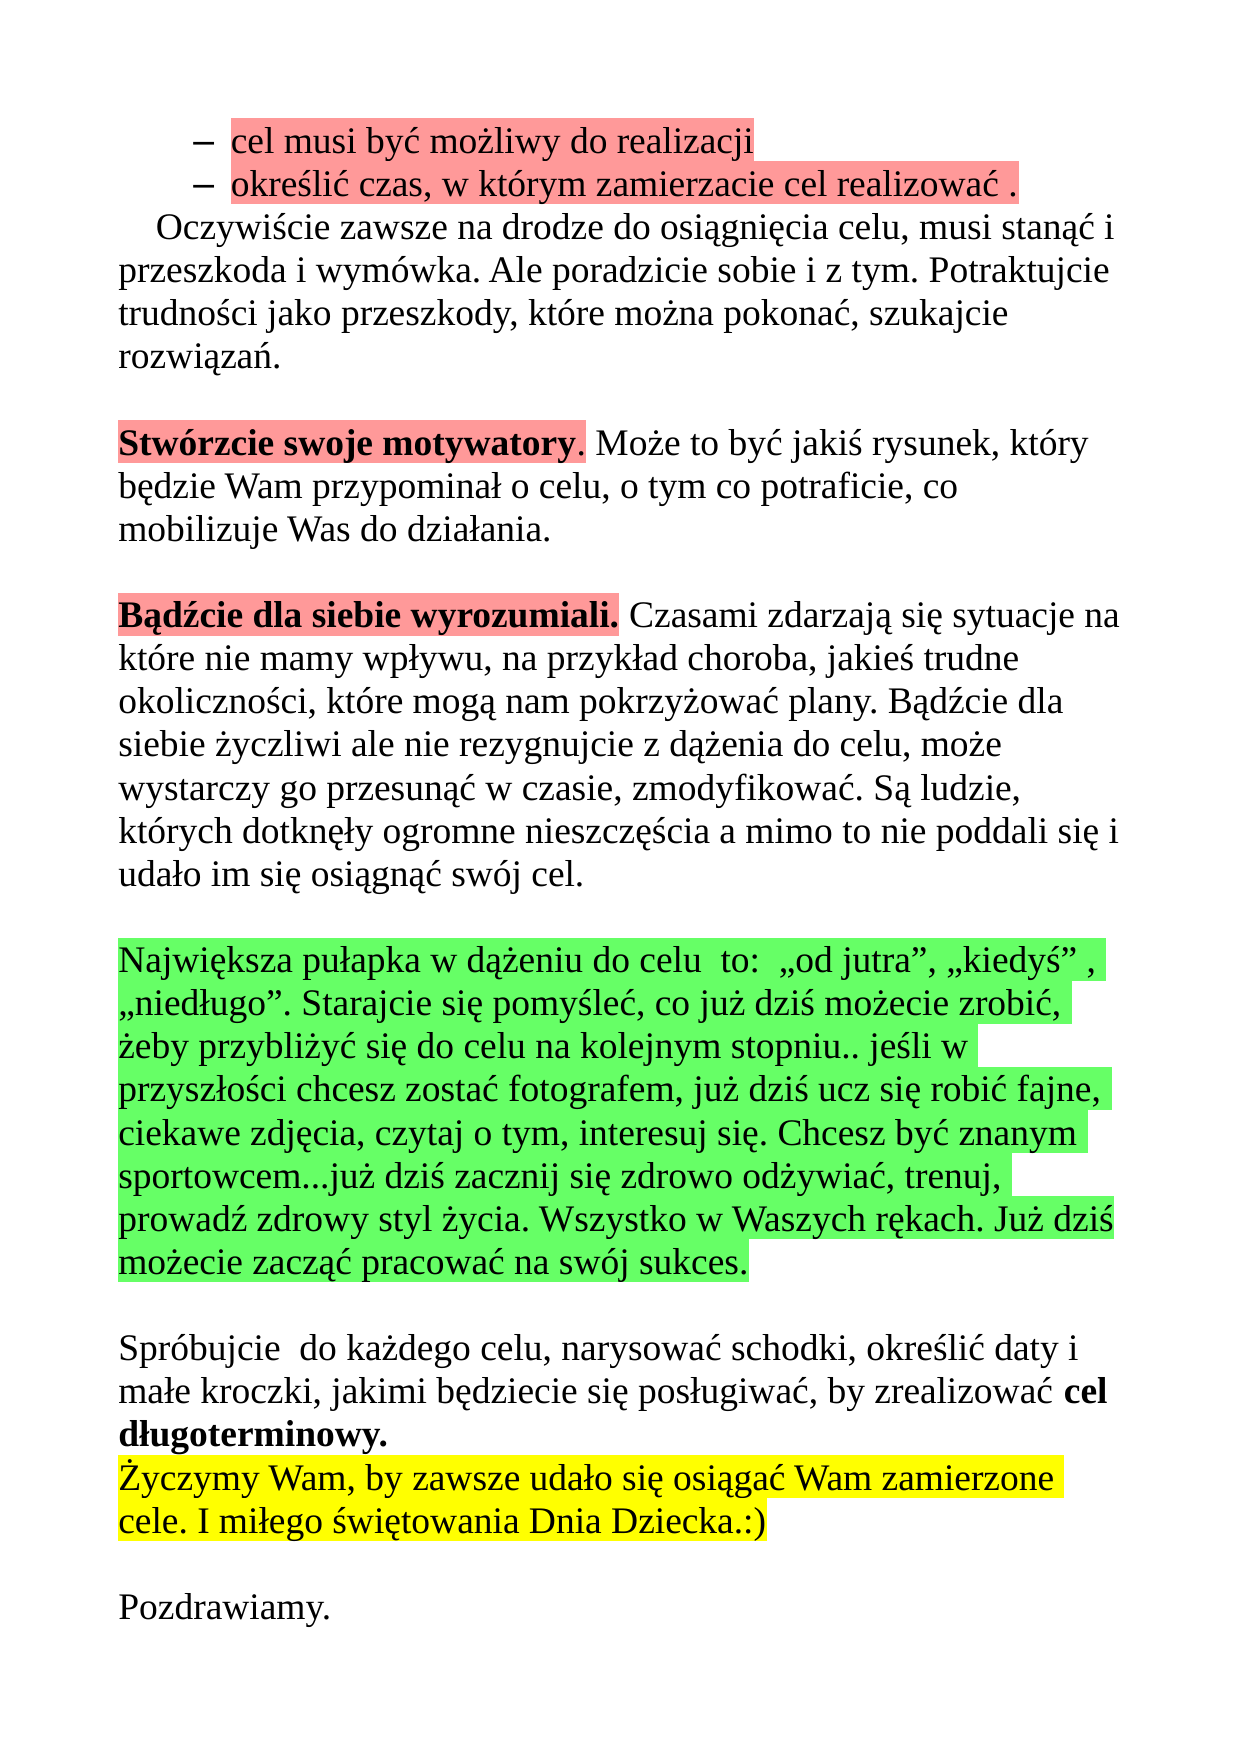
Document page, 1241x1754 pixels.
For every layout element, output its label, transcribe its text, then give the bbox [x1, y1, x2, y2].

list cel musi być możliwy do realizacji [193, 118, 1122, 161]
text Życzymy Wam, by zawsze udało się osiągać Wam zamierzone cele. I miłego świętowania Dnia Dziecka.:) [118, 1455, 1122, 1541]
list określić czas, w którym zamierzacie cel realizować . [193, 161, 1122, 204]
text Spróbujcie do każdego celu, narysować schodki, określić daty i małe kroczki, jakimi będziecie się posługiwać, by zrealizować cel długoterminowy. [118, 1326, 1122, 1455]
text Oczywiście zawsze na drodze do osiągnięcia celu, musi stanąć i przeszkoda i wymówka. Ale poradzicie sobie i z tym. Potraktujcie trudności jako przeszkody, które można pokonać, szukajcie rozwiązań. [118, 204, 1122, 377]
text Bądźcie dla siebie wyrozumiali. Czasami zdarzają się sytuacje na które nie mamy wpływu, na przykład choroba, jakieś trudne okoliczności, które mogą nam pokrzyżować plany. Bądźcie dla siebie życzliwi ale nie rezygnujcie z dążenia do celu, może wystarczy go przesunąć w czasie, zmodyfikować. Są ludzie, których dotknęły ogromne nieszczęścia a mimo to nie poddali się i udało im się osiągnąć swój cel. [118, 592, 1122, 894]
text Stwórzcie swoje motywatory. Może to być jakiś rysunek, który będzie Wam przypominał o celu, o tym co potraficie, co mobilizuje Was do działania. [118, 420, 1122, 549]
text Pozdrawiamy. [118, 1584, 1122, 1627]
text Największa pułapka w dążeniu do celu to: „od jutra”, „kiedyś” , „niedługo”. Starajcie się pomyśleć, co już dziś możecie zrobić, żeby przybliżyć się do celu na kolejnym stopniu.. jeśli w przyszłości chcesz zostać fotografem, już dziś ucz się robić fajne, ciekawe zdjęcia, czytaj o tym, interesuj się. Chcesz być znanym sportowcem...już dziś zacznij się zdrowo odżywiać, trenuj, prowadź zdrowy styl życia. Wszystko w Waszych rękach. Już dziś możecie zacząć pracować na swój sukces. [118, 937, 1122, 1282]
